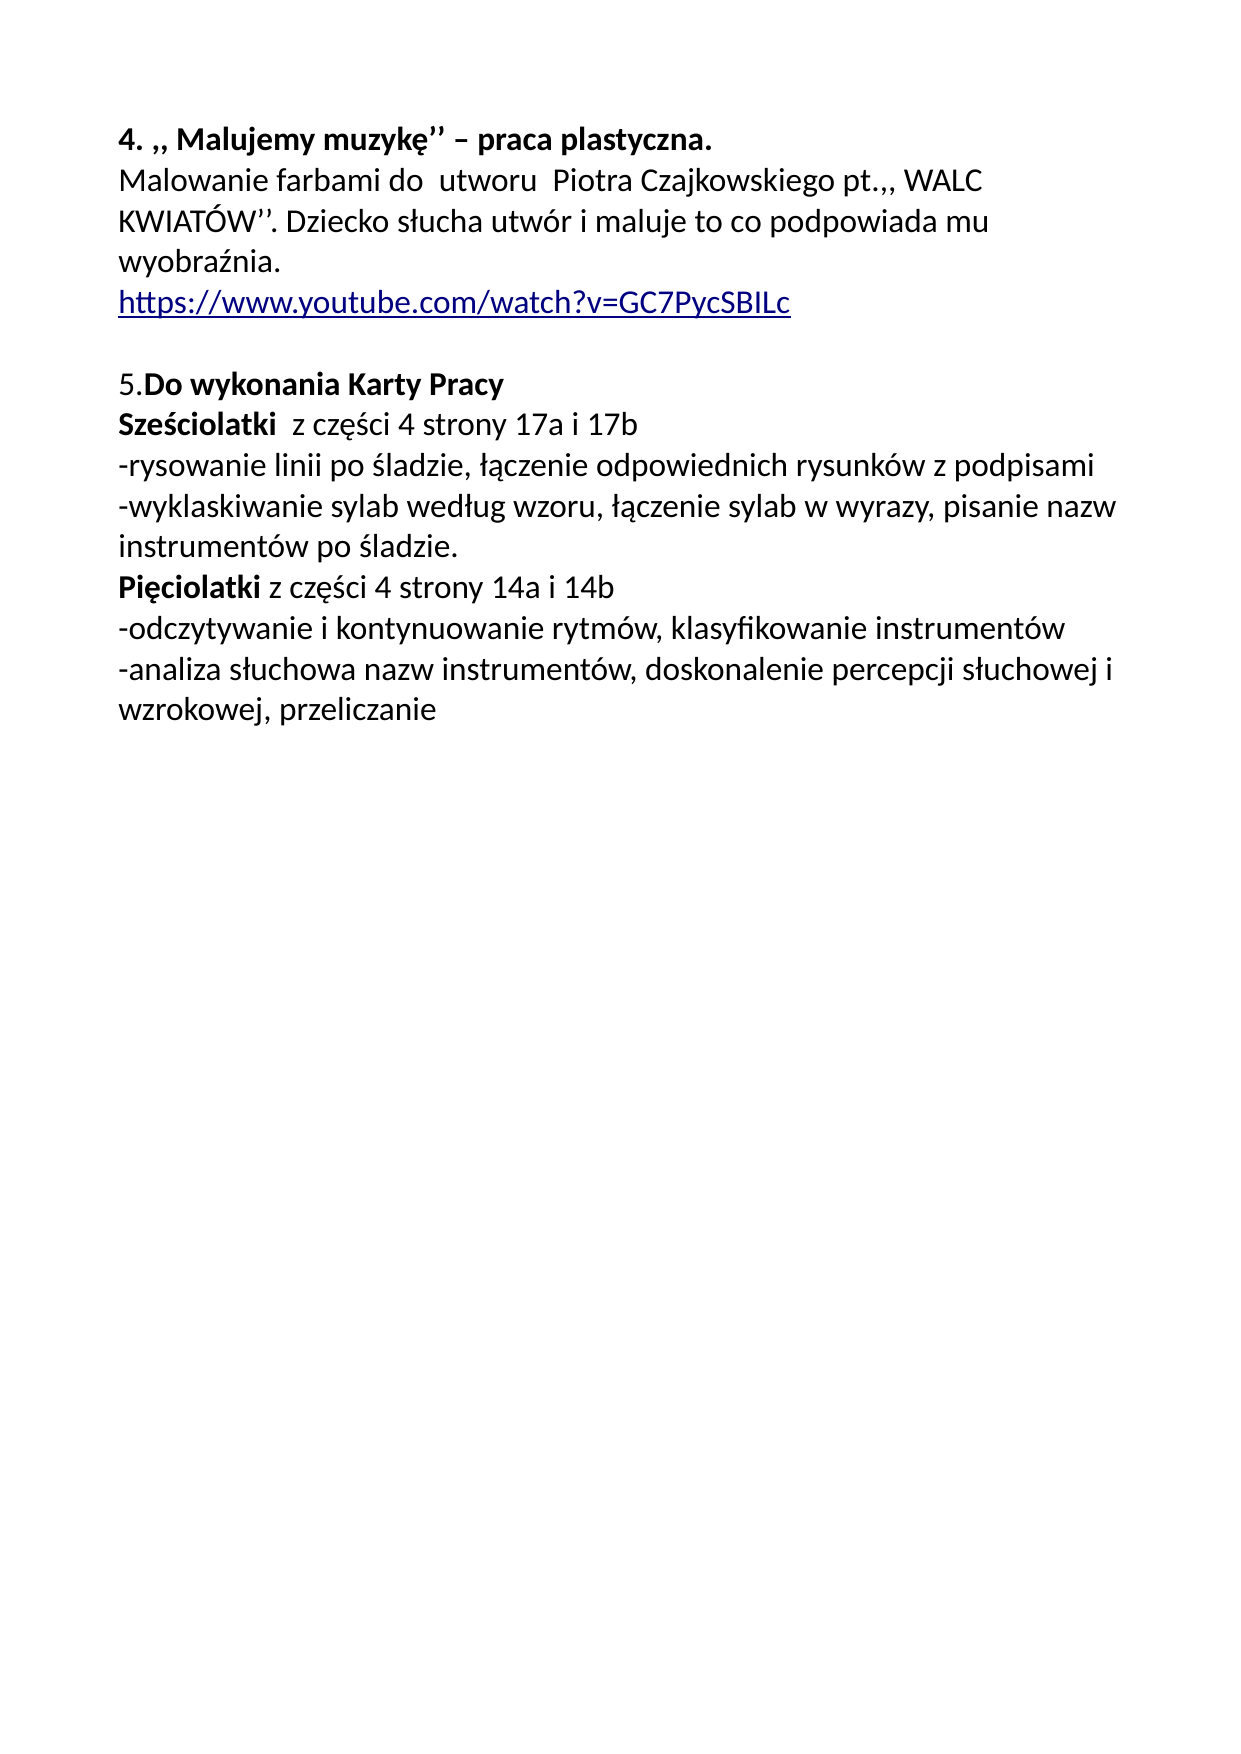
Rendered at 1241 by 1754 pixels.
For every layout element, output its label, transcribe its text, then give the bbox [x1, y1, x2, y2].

text https://www.youtube.com/watch?v=GC7PycSBILc [118, 281, 1122, 322]
text -wyklaskiwanie sylab według wzoru, łączenie sylab w wyrazy, pisanie nazw instrumentów po śladzie. [118, 485, 1122, 566]
text -odczytywanie i kontynuowanie rytmów, klasyfikowanie instrumentów [118, 607, 1122, 648]
text Sześciolatki z części 4 strony 17a i 17b [118, 403, 1122, 444]
text -analiza słuchowa nazw instrumentów, doskonalenie percepcji słuchowej i wzrokowej, przeliczanie [118, 648, 1122, 729]
text 4. ,, Malujemy muzykę’’ – praca plastyczna. [118, 118, 1122, 159]
text Pięciolatki z części 4 strony 14a i 14b [118, 566, 1122, 607]
text 5.Do wykonania Karty Pracy [118, 362, 1122, 403]
text Malowanie farbami do utworu Piotra Czajkowskiego pt.,, WALC KWIATÓW’’. Dziecko słucha utwór i maluje to co podpowiada mu wyobraźnia. [118, 159, 1122, 281]
text -rysowanie linii po śladzie, łączenie odpowiednich rysunków z podpisami [118, 444, 1122, 485]
